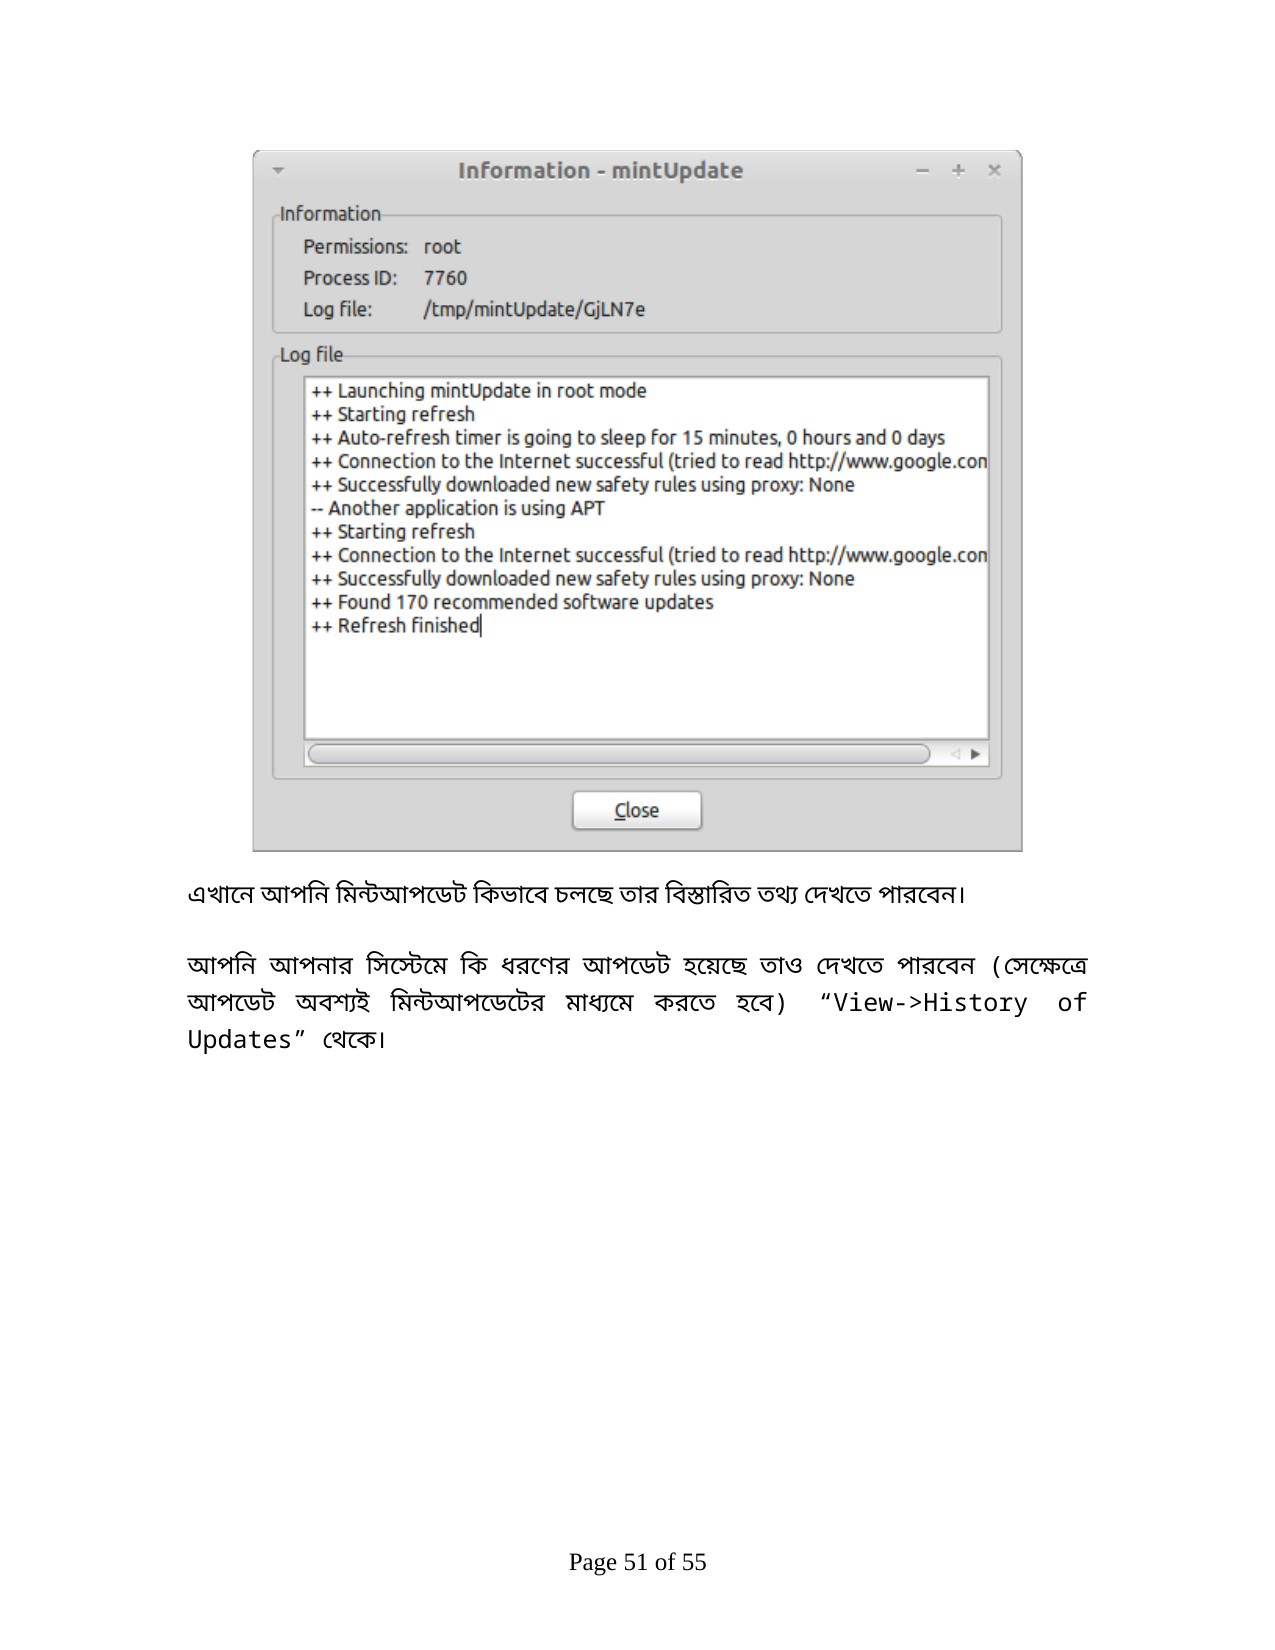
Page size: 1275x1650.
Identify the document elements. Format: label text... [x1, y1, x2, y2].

picture [252, 150, 1023, 852]
text এখানে আপনি মিন্টআপডেট কিভাবে চলছে তার বিস্তারিত তথ্য দেখতে পারবেন। [187, 880, 1087, 913]
